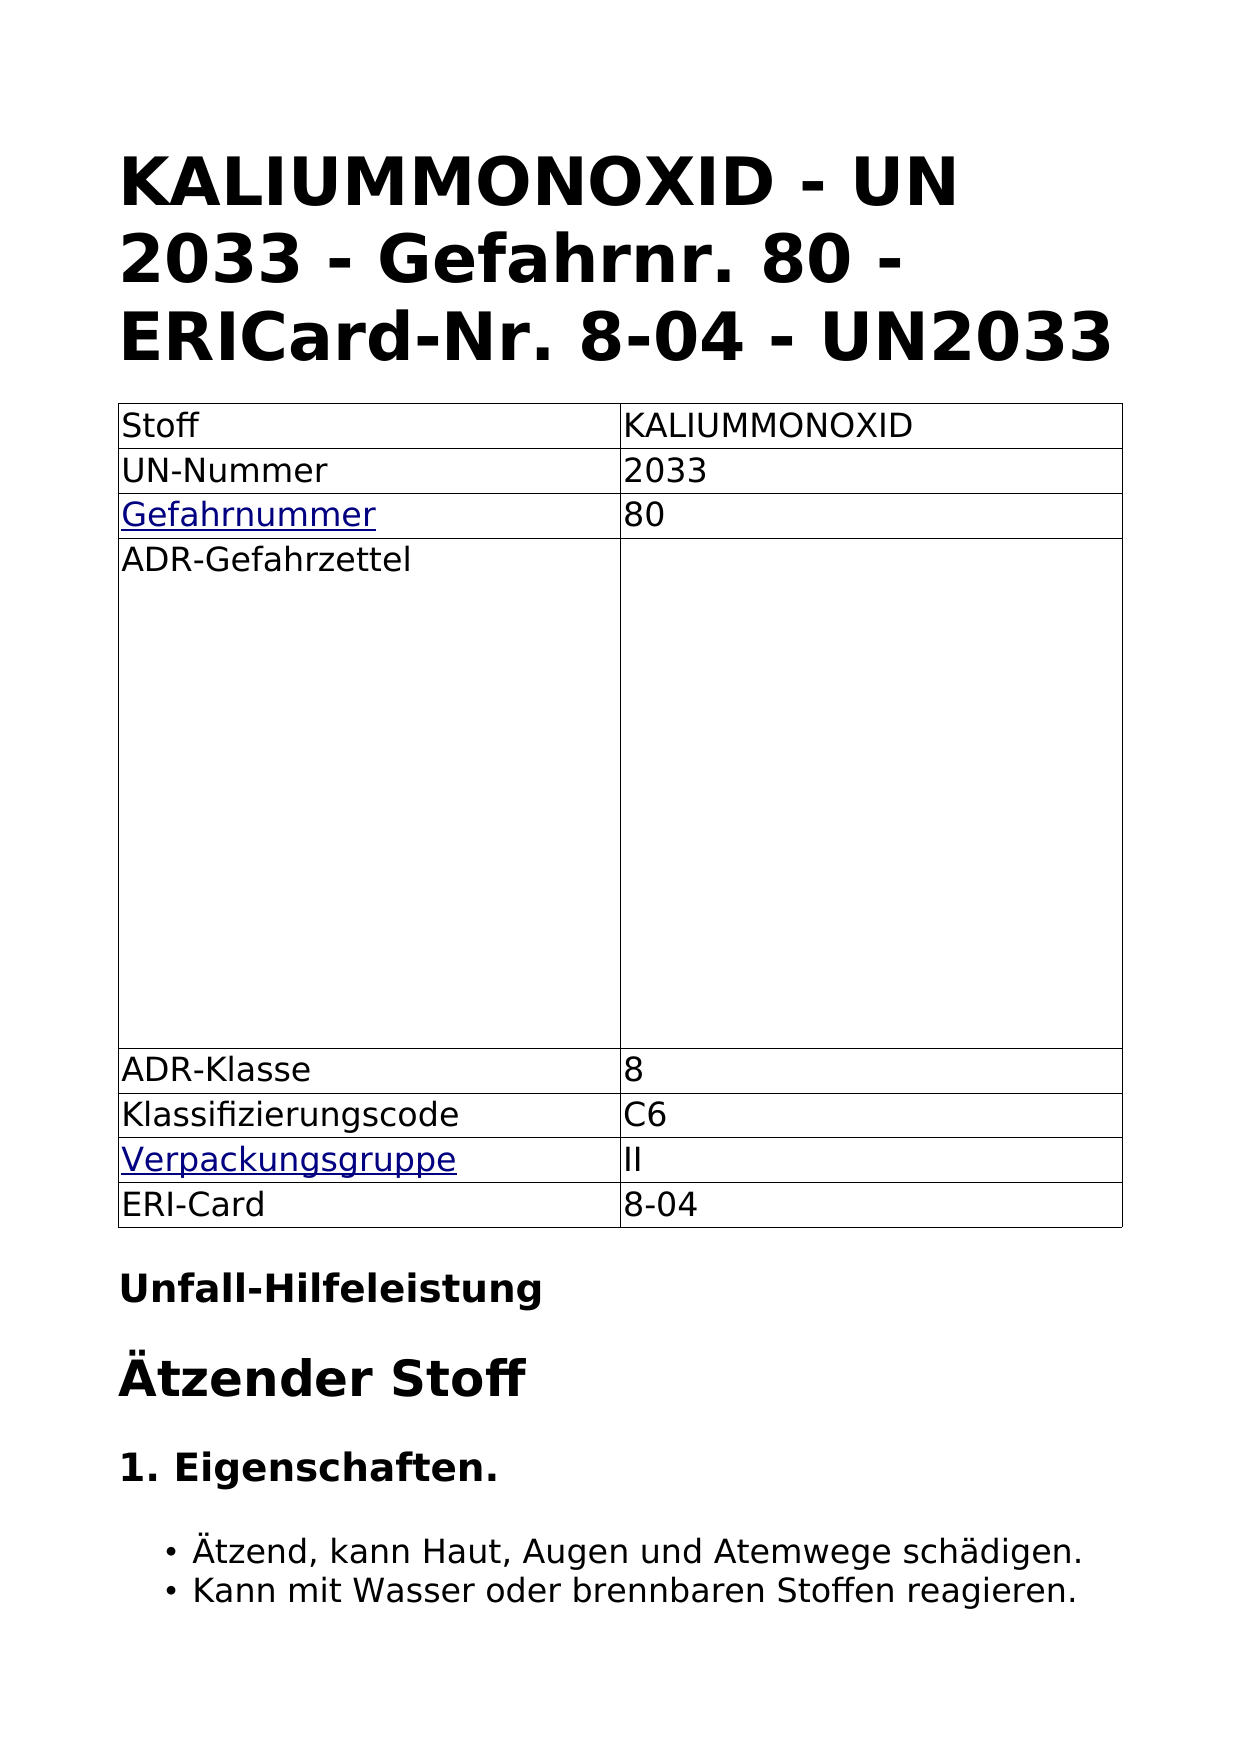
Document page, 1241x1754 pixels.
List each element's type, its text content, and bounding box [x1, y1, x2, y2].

subtitle 1. Eigenschaften. [118, 1445, 1122, 1490]
table_cell 2033 [621, 449, 1122, 493]
table_header KALIUMMONOXID [621, 404, 1122, 448]
table_header Stoff [119, 404, 620, 448]
table_cell ADR-Klasse [119, 1049, 620, 1092]
subtitle Unfall-Hilfeleistung [118, 1267, 1122, 1312]
table_cell Verpackungsgruppe [119, 1138, 620, 1182]
table_cell 80 [621, 494, 1122, 538]
list Ätzend, kann Haut, Augen und Atemwege schädigen. [177, 1532, 1122, 1571]
list Kann mit Wasser oder brennbaren Stoffen reagieren. [177, 1571, 1122, 1610]
table_cell C6 [621, 1094, 1122, 1137]
table_cell ERI-Card [119, 1183, 620, 1227]
table_cell 8-04 [621, 1183, 1122, 1227]
table_cell Klassifizierungscode [119, 1094, 620, 1137]
table_cell [621, 539, 1122, 1048]
subtitle Ätzender Stoff [118, 1349, 1122, 1408]
table_cell Gefahrnummer [119, 494, 620, 538]
table_cell UN-Nummer [119, 449, 620, 493]
table_cell ADR-Gefahrzettel [119, 539, 620, 1048]
subtitle KALIUMMONOXID - UN 2033 - Gefahrnr. 80 - ERICard-Nr. 8-04 - UN2033 [118, 143, 1122, 376]
table_cell II [621, 1138, 1122, 1182]
table_cell 8 [621, 1049, 1122, 1092]
